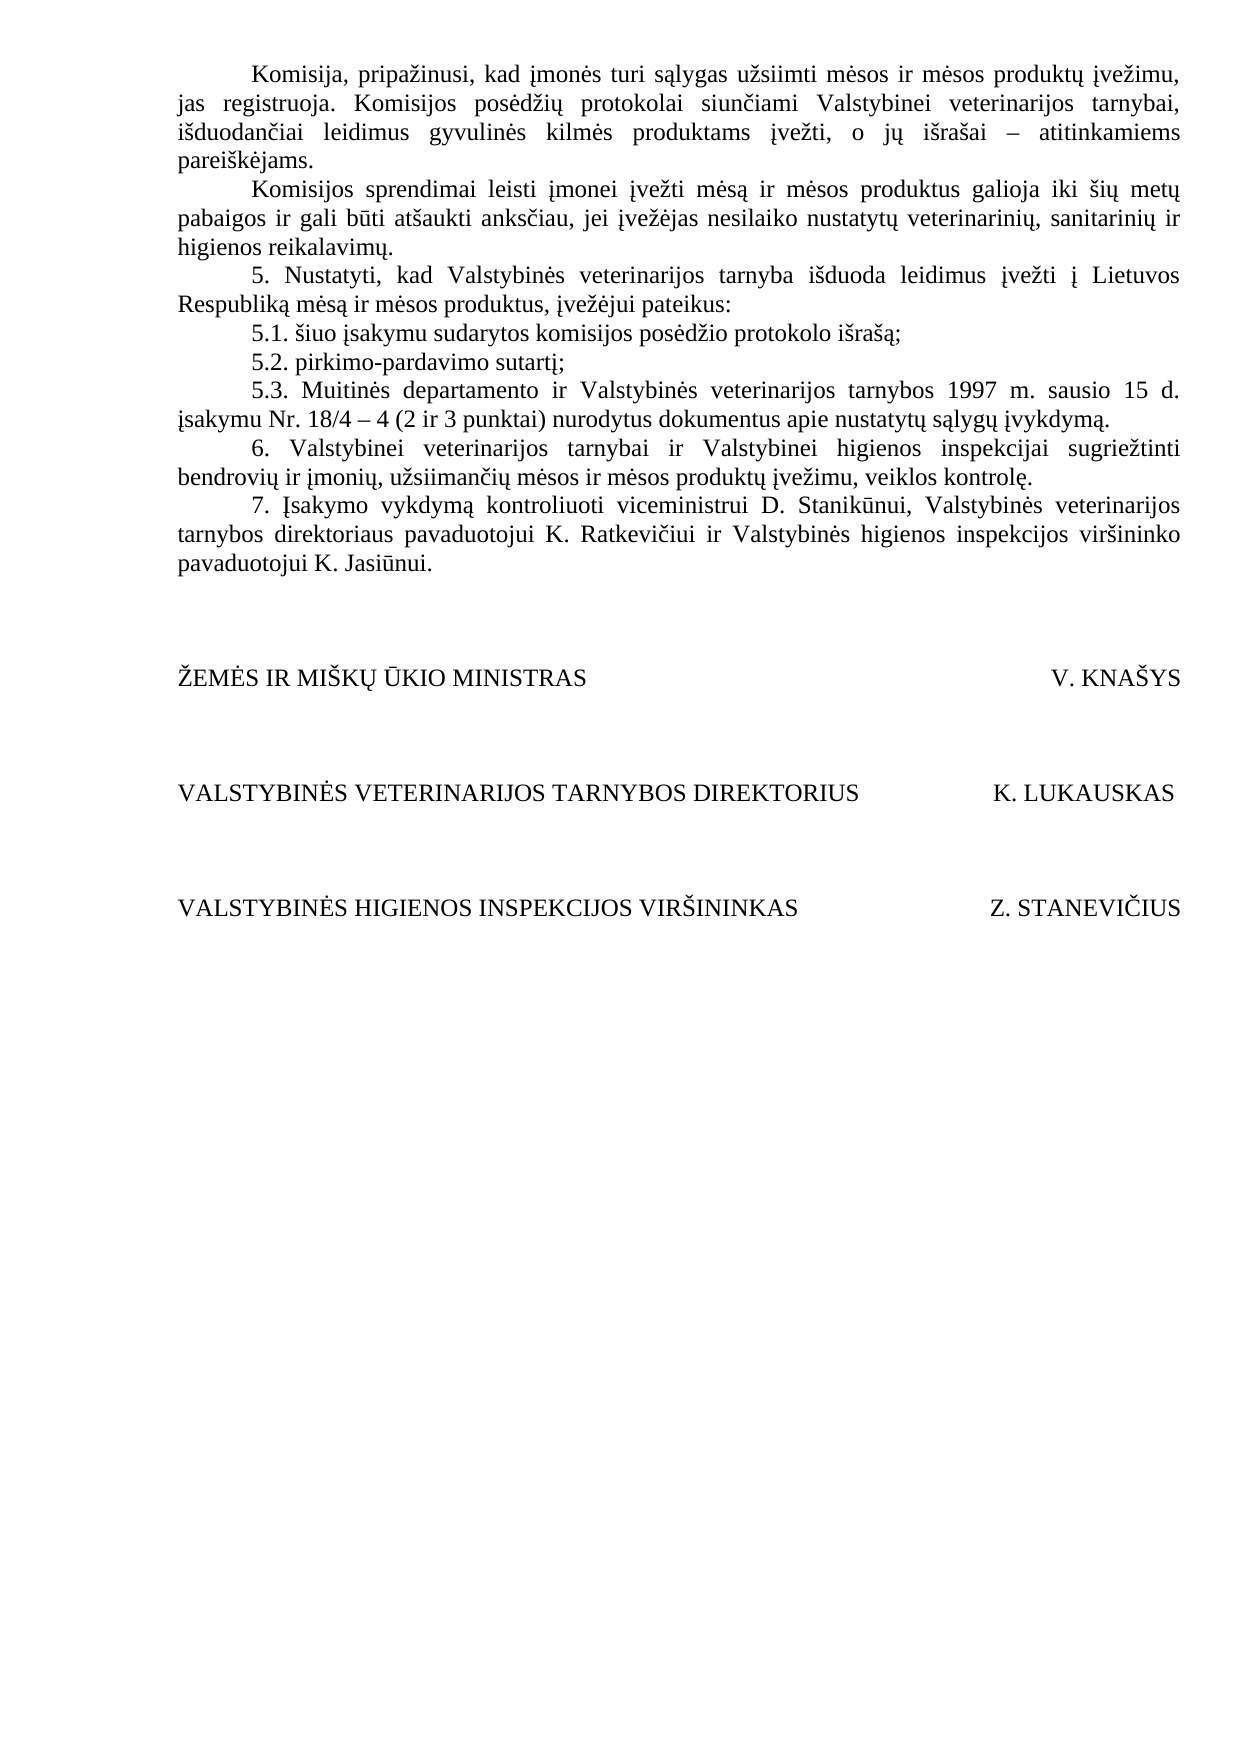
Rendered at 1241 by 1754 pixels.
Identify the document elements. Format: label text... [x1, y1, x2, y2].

text Komisijos sprendimai leisti įmonei įvežti mėsą ir mėsos produktus galioja iki šių metų pabaigos ir gali būti atšaukti anksčiau, jei įvežėjas nesilaiko nustatytų veterinarinių, sanitarinių ir higienos reikalavimų. [177, 174, 1181, 260]
text ŽEMĖS IR MIŠKŲ ŪKIO MINISTRAS V. KNAŠYS [177, 663, 1181, 692]
text 5.3. Muitinės departamento ir Valstybinės veterinarijos tarnybos 1997 m. sausio 15 d. įsakymu Nr. 18/4 – 4 (2 ir 3 punktai) nurodytus dokumentus apie nustatytų sąlygų įvykdymą. [177, 375, 1181, 433]
text 6. Valstybinei veterinarijos tarnybai ir Valstybinei higienos inspekcijai sugriežtinti bendrovių ir įmonių, užsiimančių mėsos ir mėsos produktų įvežimu, veiklos kontrolę. [177, 433, 1181, 490]
text 5.1. šiuo įsakymu sudarytos komisijos posėdžio protokolo išrašą; [177, 318, 1181, 347]
text 5. Nustatyti, kad Valstybinės veterinarijos tarnyba išduoda leidimus įvežti į Lietuvos Respubliką mėsą ir mėsos produktus, įvežėjui pateikus: [177, 260, 1181, 318]
text 7. Įsakymo vykdymą kontroliuoti viceministrui D. Stanikūnui, Valstybinės veterinarijos tarnybos direktoriaus pavaduotojui K. Ratkevičiui ir Valstybinės higienos inspekcijos viršininko pavaduotojui K. Jasiūnui. [177, 490, 1181, 577]
text Komisija, pripažinusi, kad įmonės turi sąlygas užsiimti mėsos ir mėsos produktų įvežimu, jas registruoja. Komisijos posėdžių protokolai siunčiami Valstybinei veterinarijos tarnybai, išduodančiai leidimus gyvulinės kilmės produktams įvežti, o jų išrašai – atitinkamiems pareiškėjams. [177, 59, 1181, 174]
text 5.2. pirkimo-pardavimo sutartį; [177, 347, 1181, 375]
text VALSTYBINĖS HIGIENOS INSPEKCIJOS VIRŠININKAS Z. STANEVIČIUS [177, 893, 1181, 922]
text VALSTYBINĖS VETERINARIJOS TARNYBOS DIREKTORIUS K. LUKAUSKAS [177, 778, 1181, 807]
